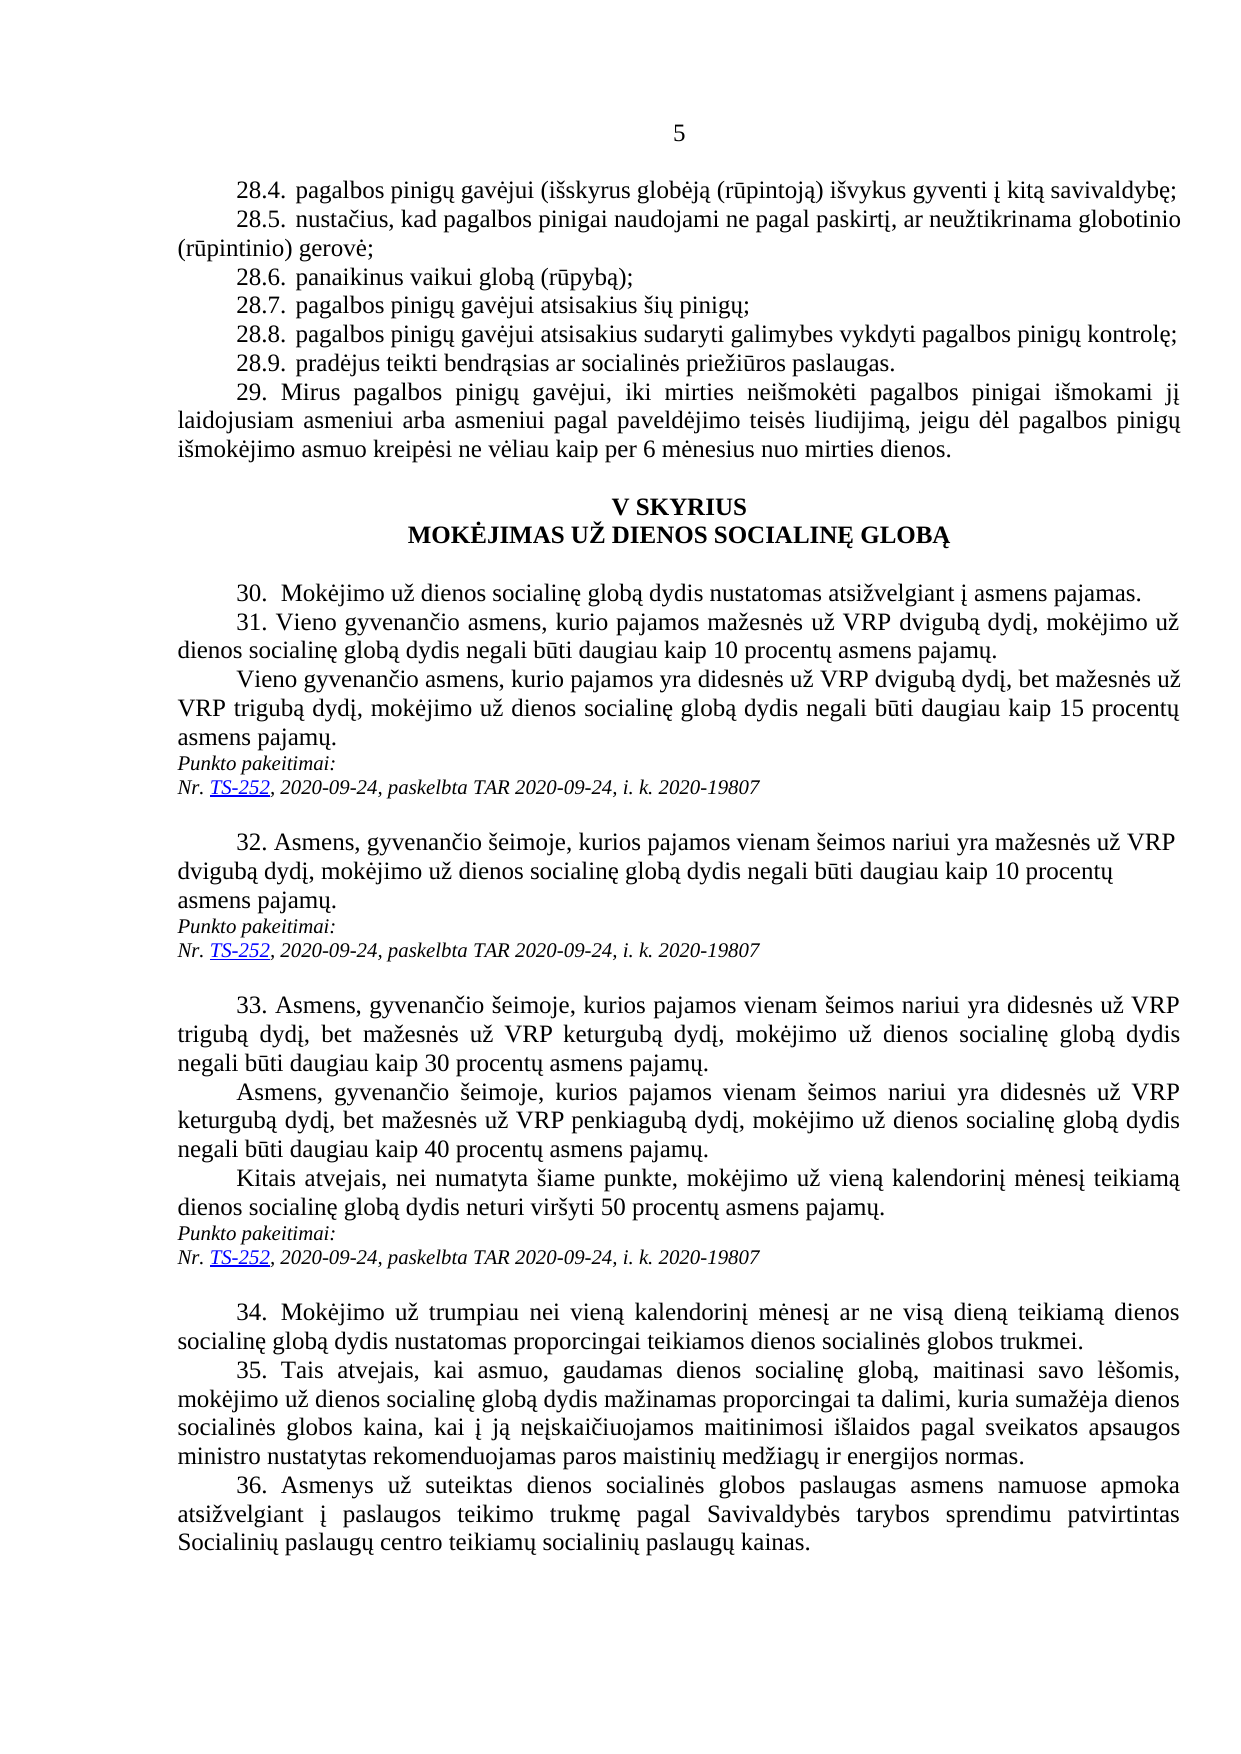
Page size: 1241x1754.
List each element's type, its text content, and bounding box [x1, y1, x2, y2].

text Punkto pakeitimai: [177, 751, 1181, 775]
text 30. Mokėjimo už dienos socialinę globą dydis nustatomas atsižvelgiant į asmens pajamas. [177, 578, 1181, 607]
text 29. Mirus pagalbos pinigų gavėjui, iki mirties neišmokėti pagalbos pinigai išmokami jį laidojusiam asmeniui arba asmeniui pagal paveldėjimo teisės liudijimą, jeigu dėl pagalbos pinigų išmokėjimo asmuo kreipėsi ne vėliau kaip per 6 mėnesius nuo mirties dienos. [177, 377, 1181, 463]
text 31. Vieno gyvenančio asmens, kurio pajamos mažesnės už VRP dvigubą dydį, mokėjimo už dienos socialinę globą dydis negali būti daugiau kaip 10 procentų asmens pajamų. [177, 607, 1181, 664]
text 28.6. panaikinus vaikui globą (rūpybą); [177, 262, 1181, 291]
text Nr. TS-252, 2020-09-24, paskelbta TAR 2020-09-24, i. k. 2020-19807 [177, 1245, 1181, 1269]
text 36. Asmenys už suteiktas dienos socialinės globos paslaugas asmens namuose apmoka atsižvelgiant į paslaugos teikimo trukmę pagal Savivaldybės tarybos sprendimu patvirtintas Socialinių paslaugų centro teikiamų socialinių paslaugų kainas. [177, 1470, 1181, 1556]
text V SKYRIUS [177, 492, 1181, 521]
text 28.7. pagalbos pinigų gavėjui atsisakius šių pinigų; [177, 291, 1181, 319]
text Asmens, gyvenančio šeimoje, kurios pajamos vienam šeimos nariui yra didesnės už VRP keturgubą dydį, bet mažesnės už VRP penkiagubą dydį, mokėjimo už dienos socialinę globą dydis negali būti daugiau kaip 40 procentų asmens pajamų. [177, 1077, 1181, 1163]
text 35. Tais atvejais, kai asmuo, gaudamas dienos socialinę globą, maitinasi savo lėšomis, mokėjimo už dienos socialinę globą dydis mažinamas proporcingai ta dalimi, kuria sumažėja dienos socialinės globos kaina, kai į ją neįskaičiuojamos maitinimosi išlaidos pagal sveikatos apsaugos ministro nustatytas rekomenduojamas paros maistinių medžiagų ir energijos normas. [177, 1355, 1181, 1470]
text 33. Asmens, gyvenančio šeimoje, kurios pajamos vienam šeimos nariui yra didesnės už VRP trigubą dydį, bet mažesnės už VRP keturgubą dydį, mokėjimo už dienos socialinę globą dydis negali būti daugiau kaip 30 procentų asmens pajamų. [177, 991, 1181, 1077]
text Punkto pakeitimai: [177, 914, 1181, 938]
text MOKĖJIMAS UŽ DIENOS SOCIALINĘ GLOBĄ [177, 521, 1181, 549]
text 28.5. nustačius, kad pagalbos pinigai naudojami ne pagal paskirtį, ar neužtikrinama globotinio (rūpintinio) gerovė; [177, 204, 1181, 262]
text 32. Asmens, gyvenančio šeimoje, kurios pajamos vienam šeimos nariui yra mažesnės už VRP dvigubą dydį, mokėjimo už dienos socialinę globą dydis negali būti daugiau kaip 10 procentų asmens pajamų. [177, 827, 1181, 914]
text 28.4. pagalbos pinigų gavėjui (išskyrus globėją (rūpintoją) išvykus gyventi į kitą savivaldybę; [177, 176, 1181, 204]
text Nr. TS-252, 2020-09-24, paskelbta TAR 2020-09-24, i. k. 2020-19807 [177, 775, 1181, 799]
text Vieno gyvenančio asmens, kurio pajamos yra didesnės už VRP dvigubą dydį, bet mažesnės už VRP trigubą dydį, mokėjimo už dienos socialinę globą dydis negali būti daugiau kaip 15 procentų asmens pajamų. [177, 664, 1181, 751]
text 34. Mokėjimo už trumpiau nei vieną kalendorinį mėnesį ar ne visą dieną teikiamą dienos socialinę globą dydis nustatomas proporcingai teikiamos dienos socialinės globos trukmei. [177, 1297, 1181, 1355]
text Kitais atvejais, nei numatyta šiame punkte, mokėjimo už vieną kalendorinį mėnesį teikiamą dienos socialinę globą dydis neturi viršyti 50 procentų asmens pajamų. [177, 1163, 1181, 1221]
text 28.9. pradėjus teikti bendrąsias ar socialinės priežiūros paslaugas. [177, 348, 1181, 377]
text Nr. TS-252, 2020-09-24, paskelbta TAR 2020-09-24, i. k. 2020-19807 [177, 938, 1181, 962]
text 28.8. pagalbos pinigų gavėjui atsisakius sudaryti galimybes vykdyti pagalbos pinigų kontrolę; [177, 319, 1181, 348]
text Punkto pakeitimai: [177, 1221, 1181, 1245]
